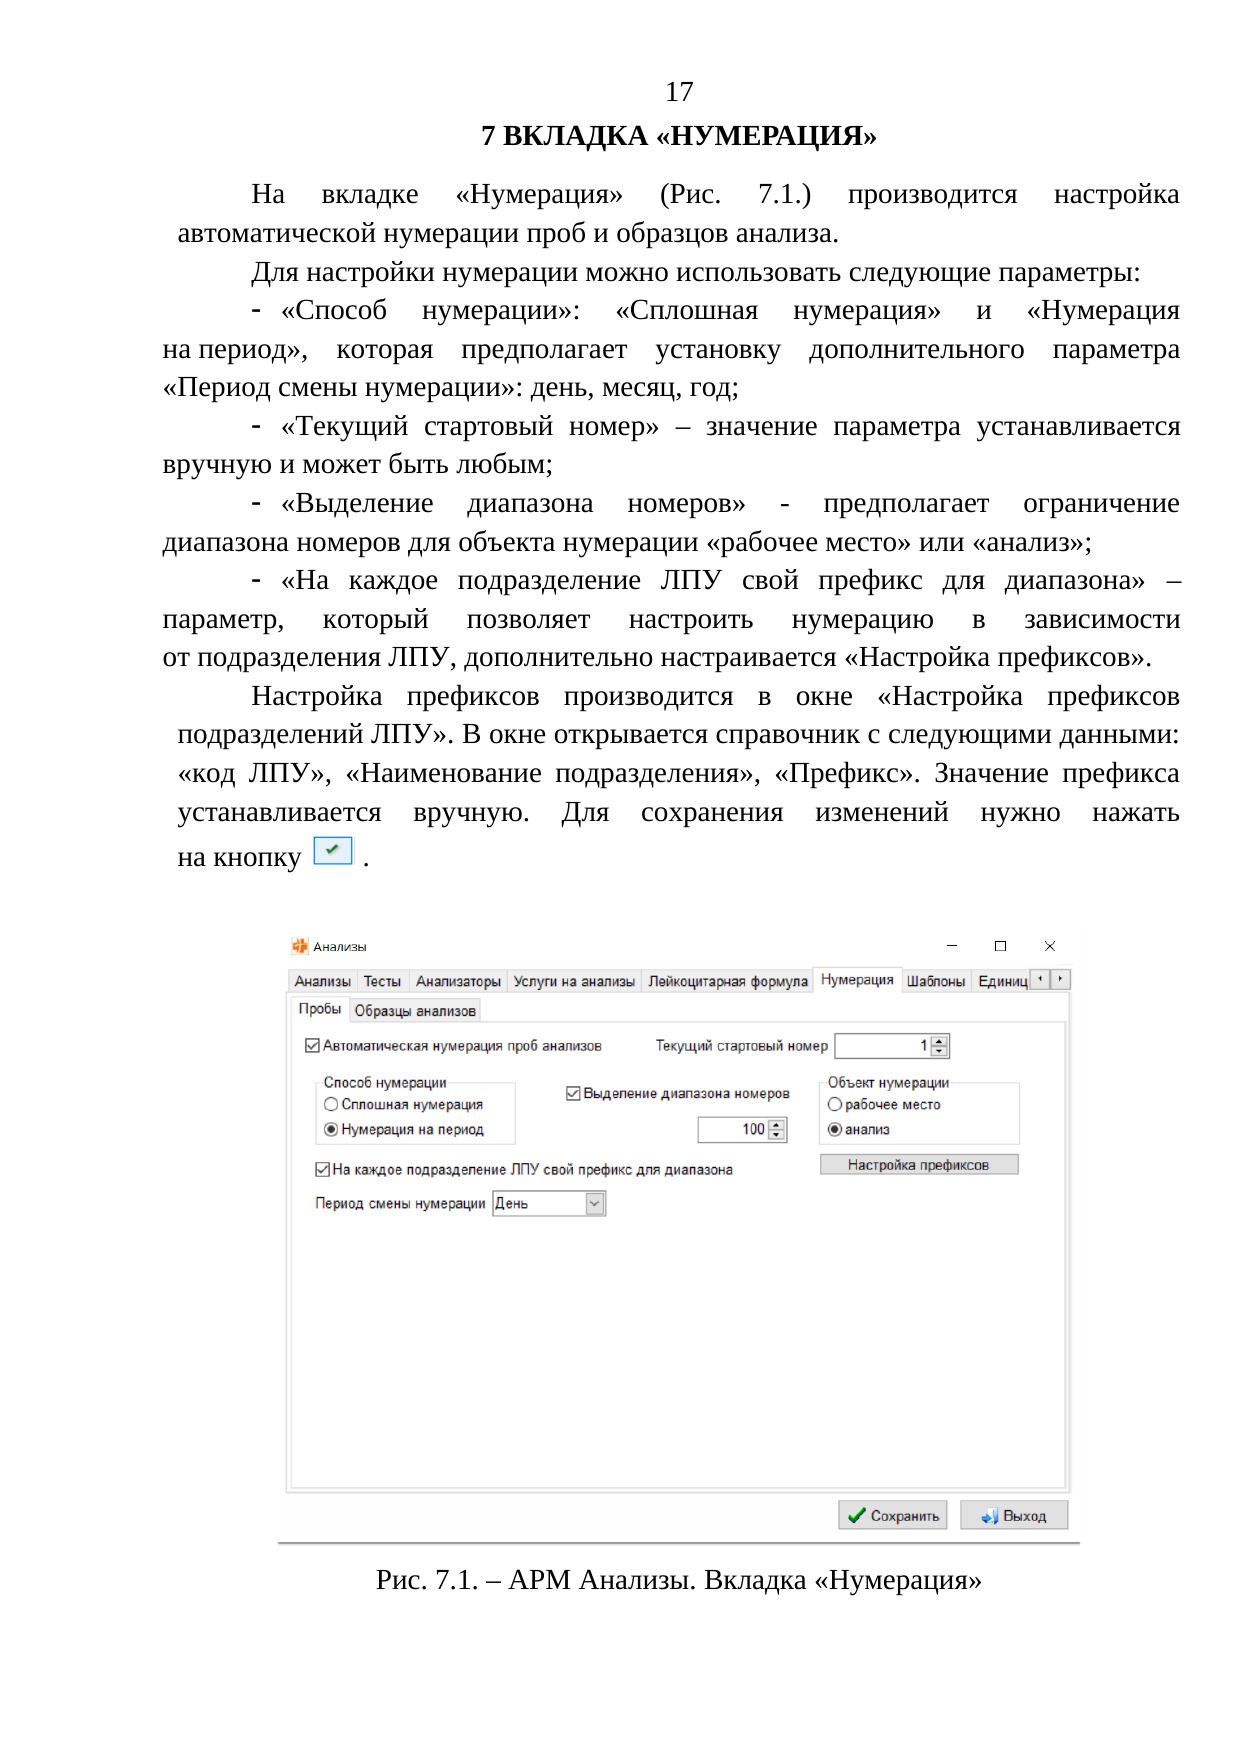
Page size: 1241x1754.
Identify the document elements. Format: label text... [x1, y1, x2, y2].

list «Текущий стартовый номер» – значение параметра устанавливается вручную и может быть любым; [162, 408, 1181, 480]
list «Способ нумерации»: «Сплошная нумерация» и «Нумерация на период», которая предполагает установку дополнительного параметра «Период смены нумерации»: день, месяц, год; [162, 292, 1181, 403]
list «Выделение диапазона номеров» - предполагает ограничение диапазона номеров для объекта нумерации «рабочее место» или «анализ»; [162, 485, 1181, 557]
subtitle ВКЛАДКА «НУМЕРАЦИЯ» [177, 118, 1181, 152]
picture [309, 832, 356, 867]
text Для настройки нумерации можно использовать следующие параметры: [177, 254, 1181, 287]
list «На каждое подразделение ЛПУ свой префикс для диапазона» – параметр, который позволяет настроить нумерацию в зависимости от подразделения ЛПУ, дополнительно настраивается «Настройка префиксов». [162, 562, 1181, 673]
list Настройка префиксов производится в окне «Настройка префиксов подразделений ЛПУ». В окне открывается справочник с следующими данными: «код ЛПУ», «Наименование подразделения», «Префикс». Значение префикса устанавливается вручную. Для сохранения изменений нужно нажать на кнопку . [177, 678, 1181, 873]
text Рис. 7.1. – АРМ Анализы. Вкладка «Нумерация» [177, 1562, 1181, 1596]
picture [285, 932, 1073, 1534]
text На вкладке «Нумерация» (Рис. 7.1.) производится настройка автоматической нумерации проб и образцов анализа. [177, 177, 1181, 249]
